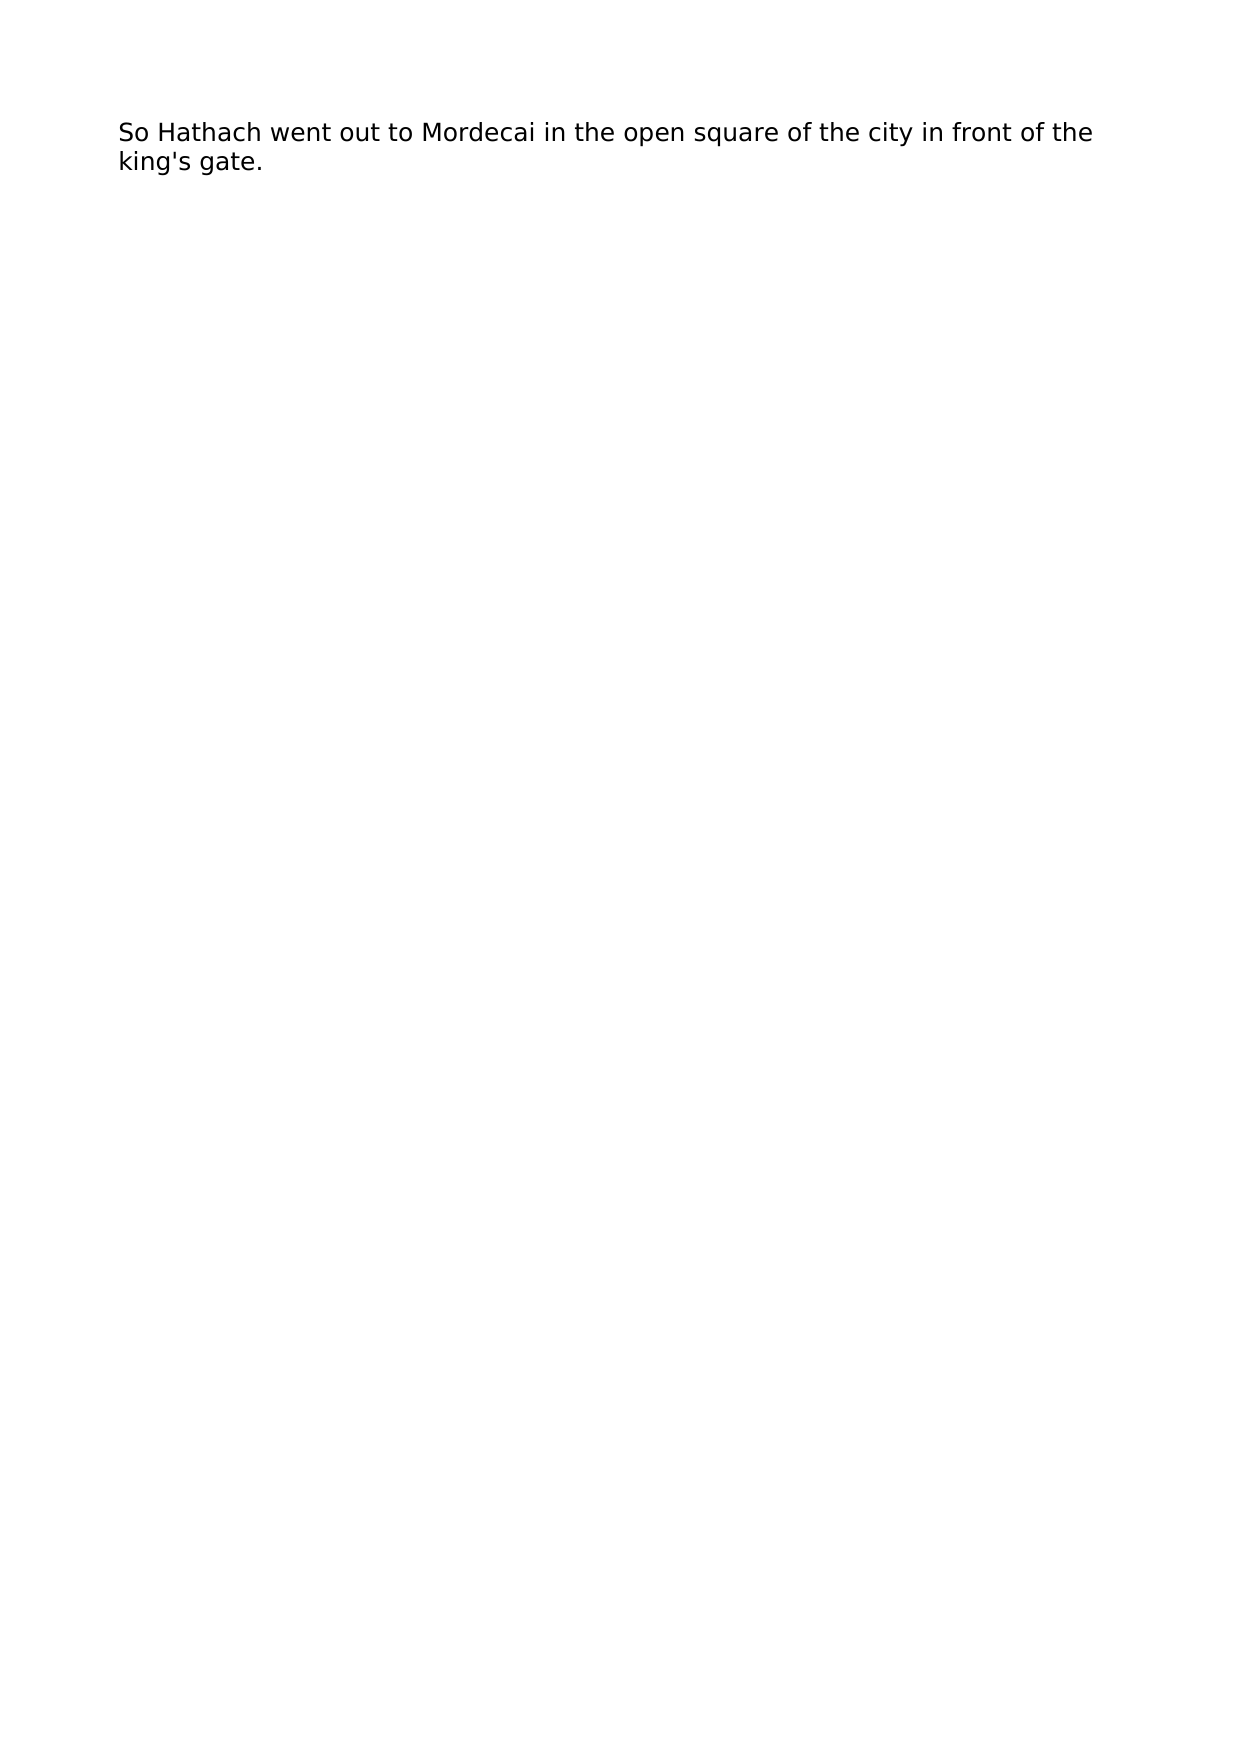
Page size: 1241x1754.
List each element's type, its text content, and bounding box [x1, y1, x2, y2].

text So Hathach went out to Mordecai in the open square of the city in front of the king's gate. [118, 118, 1122, 176]
